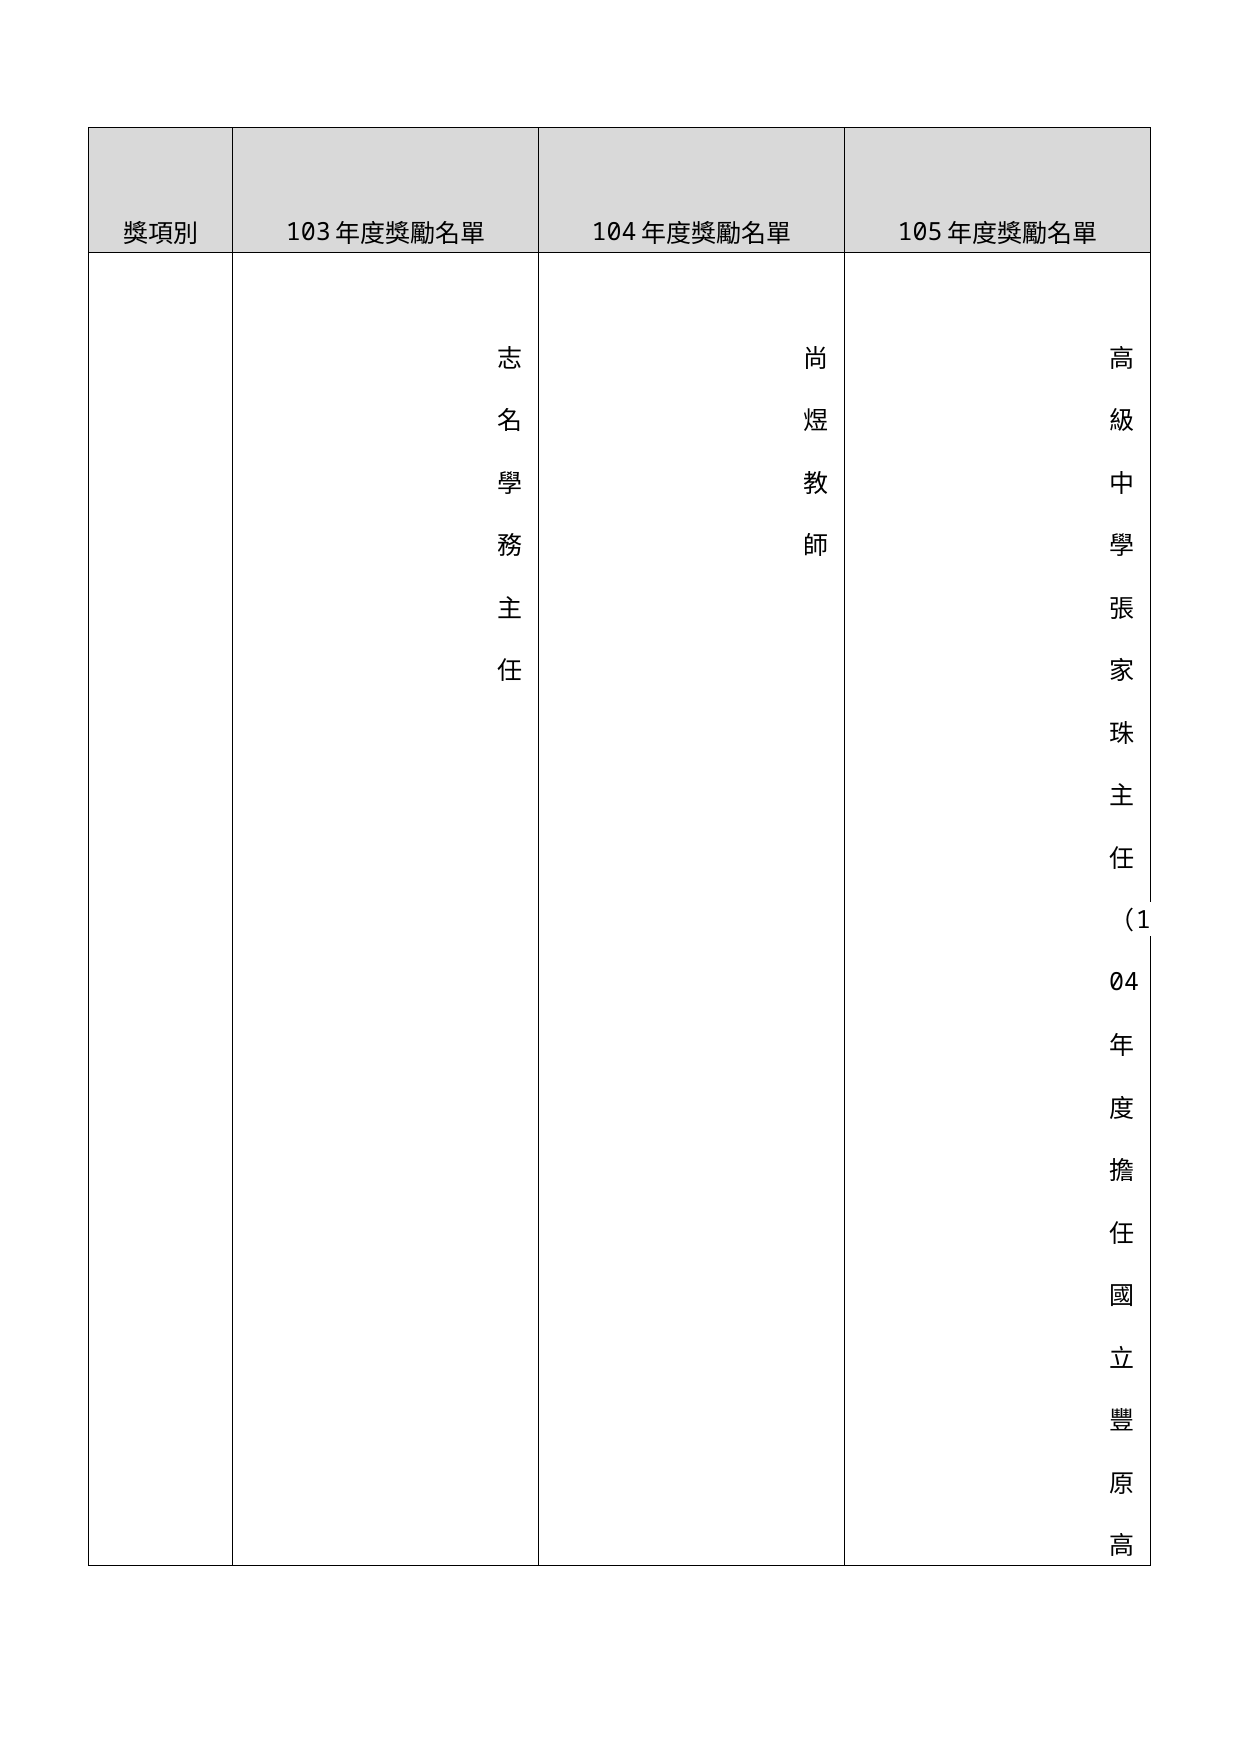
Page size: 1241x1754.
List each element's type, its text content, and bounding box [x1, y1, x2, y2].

table_header 105年度獎勵名單 [845, 128, 1150, 252]
table_header 104年度獎勵名單 [539, 128, 844, 252]
table_cell 志名學務主任 [233, 253, 538, 1564]
table_cell [89, 253, 232, 1564]
table_cell 尚煜教師 [539, 253, 844, 1564]
table_header 獎項別 [89, 128, 232, 252]
table_header 103年度獎勵名單 [233, 128, 538, 252]
table_cell 高級中學張家珠主任（104年度擔任國立豐原高 [845, 253, 1150, 1564]
